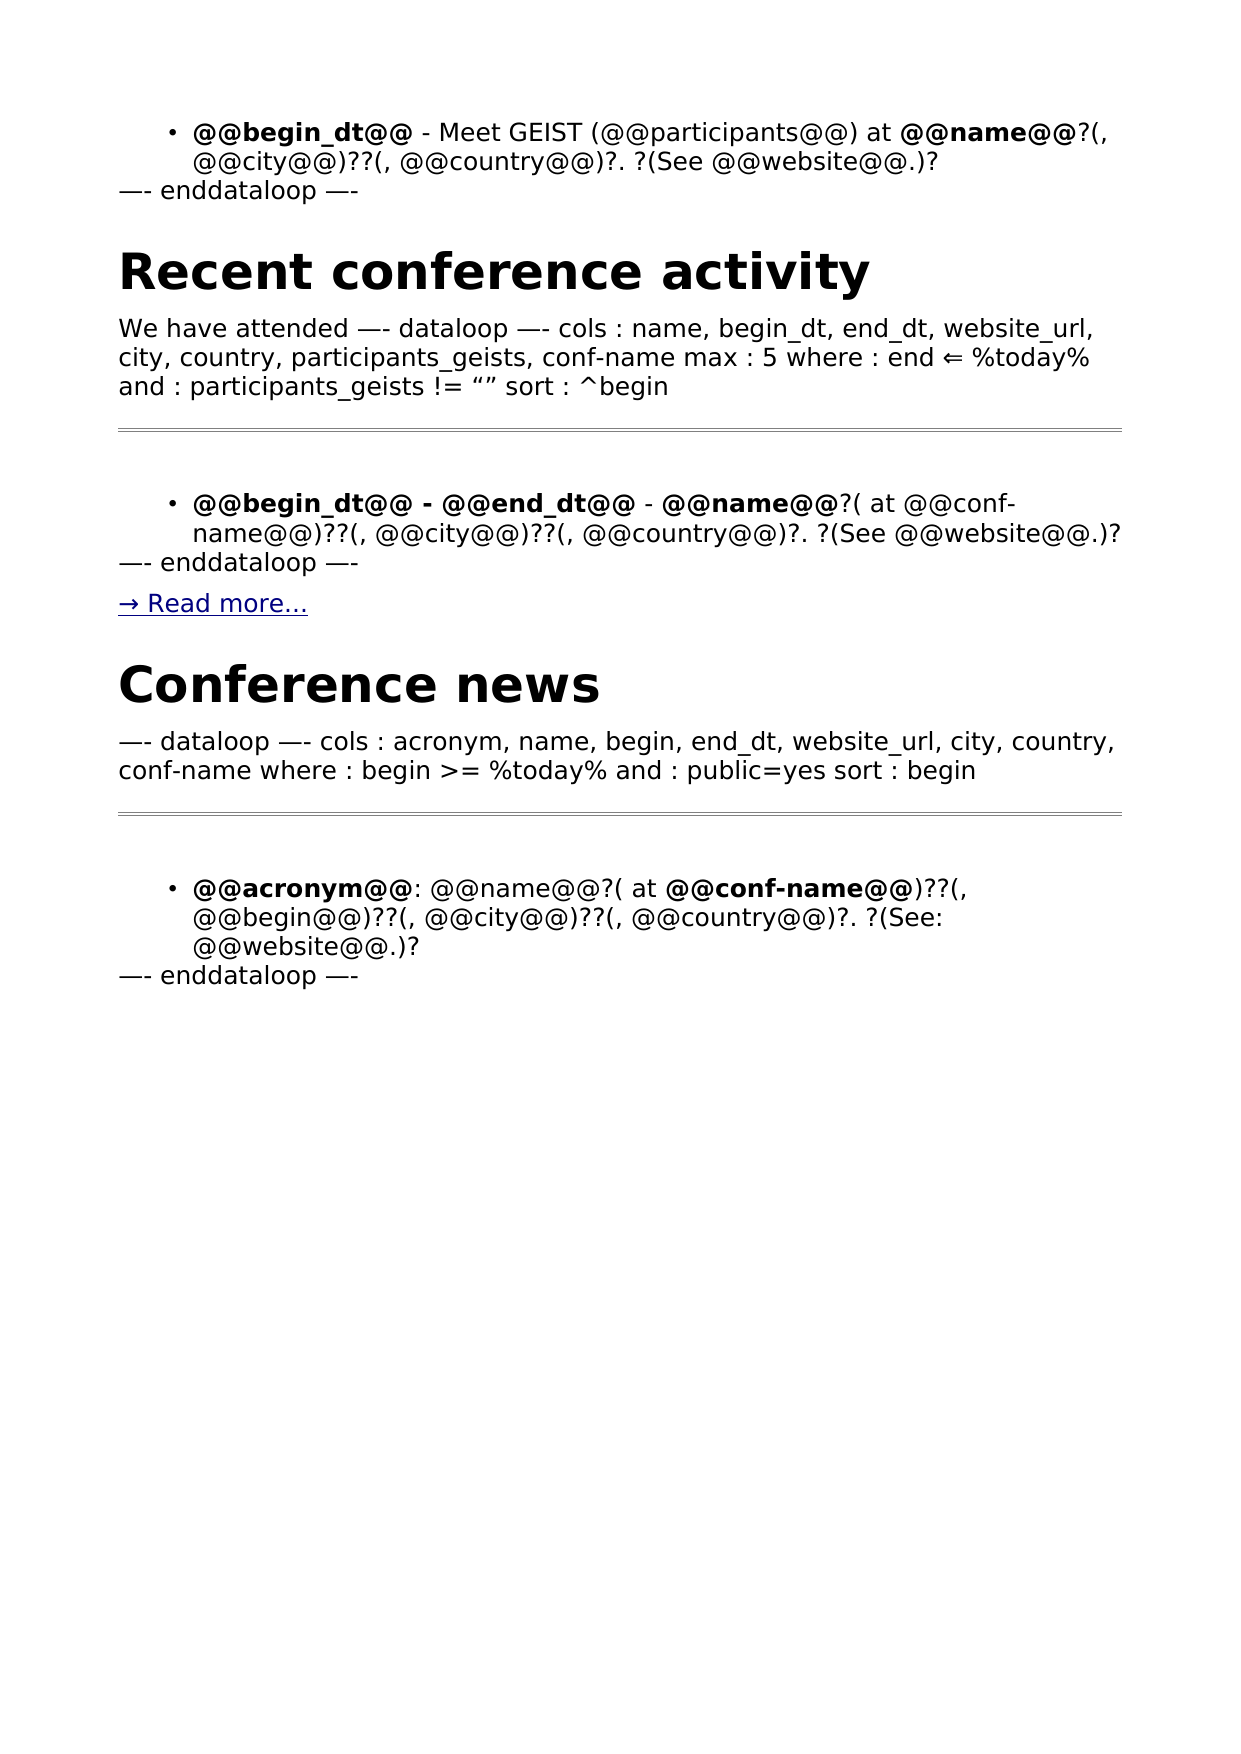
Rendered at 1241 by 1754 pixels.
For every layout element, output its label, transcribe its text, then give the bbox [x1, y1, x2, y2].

list @@acronym@@: @@name@@?( at @@conf-name@@)??(, @@begin@@)??(, @@city@@)??(, @@country@@)?. ?(See: @@website@@.)? [177, 874, 1122, 961]
text —- enddataloop —- [118, 176, 1122, 206]
text → Read more... [118, 590, 1122, 619]
subtitle Conference news [118, 656, 1122, 714]
text —- enddataloop —- [118, 548, 1122, 577]
list @@begin_dt@@ - @@end_dt@@ - @@name@@?( at @@conf-name@@)??(, @@city@@)??(, @@country@@)?. ?(See @@website@@.)? [177, 490, 1122, 548]
text —- enddataloop —- [118, 961, 1122, 990]
list @@begin_dt@@ - Meet GEIST (@@participants@@) at @@name@@?(, @@city@@)??(, @@country@@)?. ?(See @@website@@.)? [177, 118, 1122, 176]
subtitle Recent conference activity [118, 243, 1122, 301]
text We have attended —- dataloop —- cols : name, begin_dt, end_dt, website_url, city, country, participants_geists, conf-name max : 5 where : end ⇐ %today% and : participants_geists != “” sort : ^begin [118, 314, 1122, 401]
text —- dataloop —- cols : acronym, name, begin, end_dt, website_url, city, country, conf-name where : begin >= %today% and : public=yes sort : begin [118, 727, 1122, 785]
